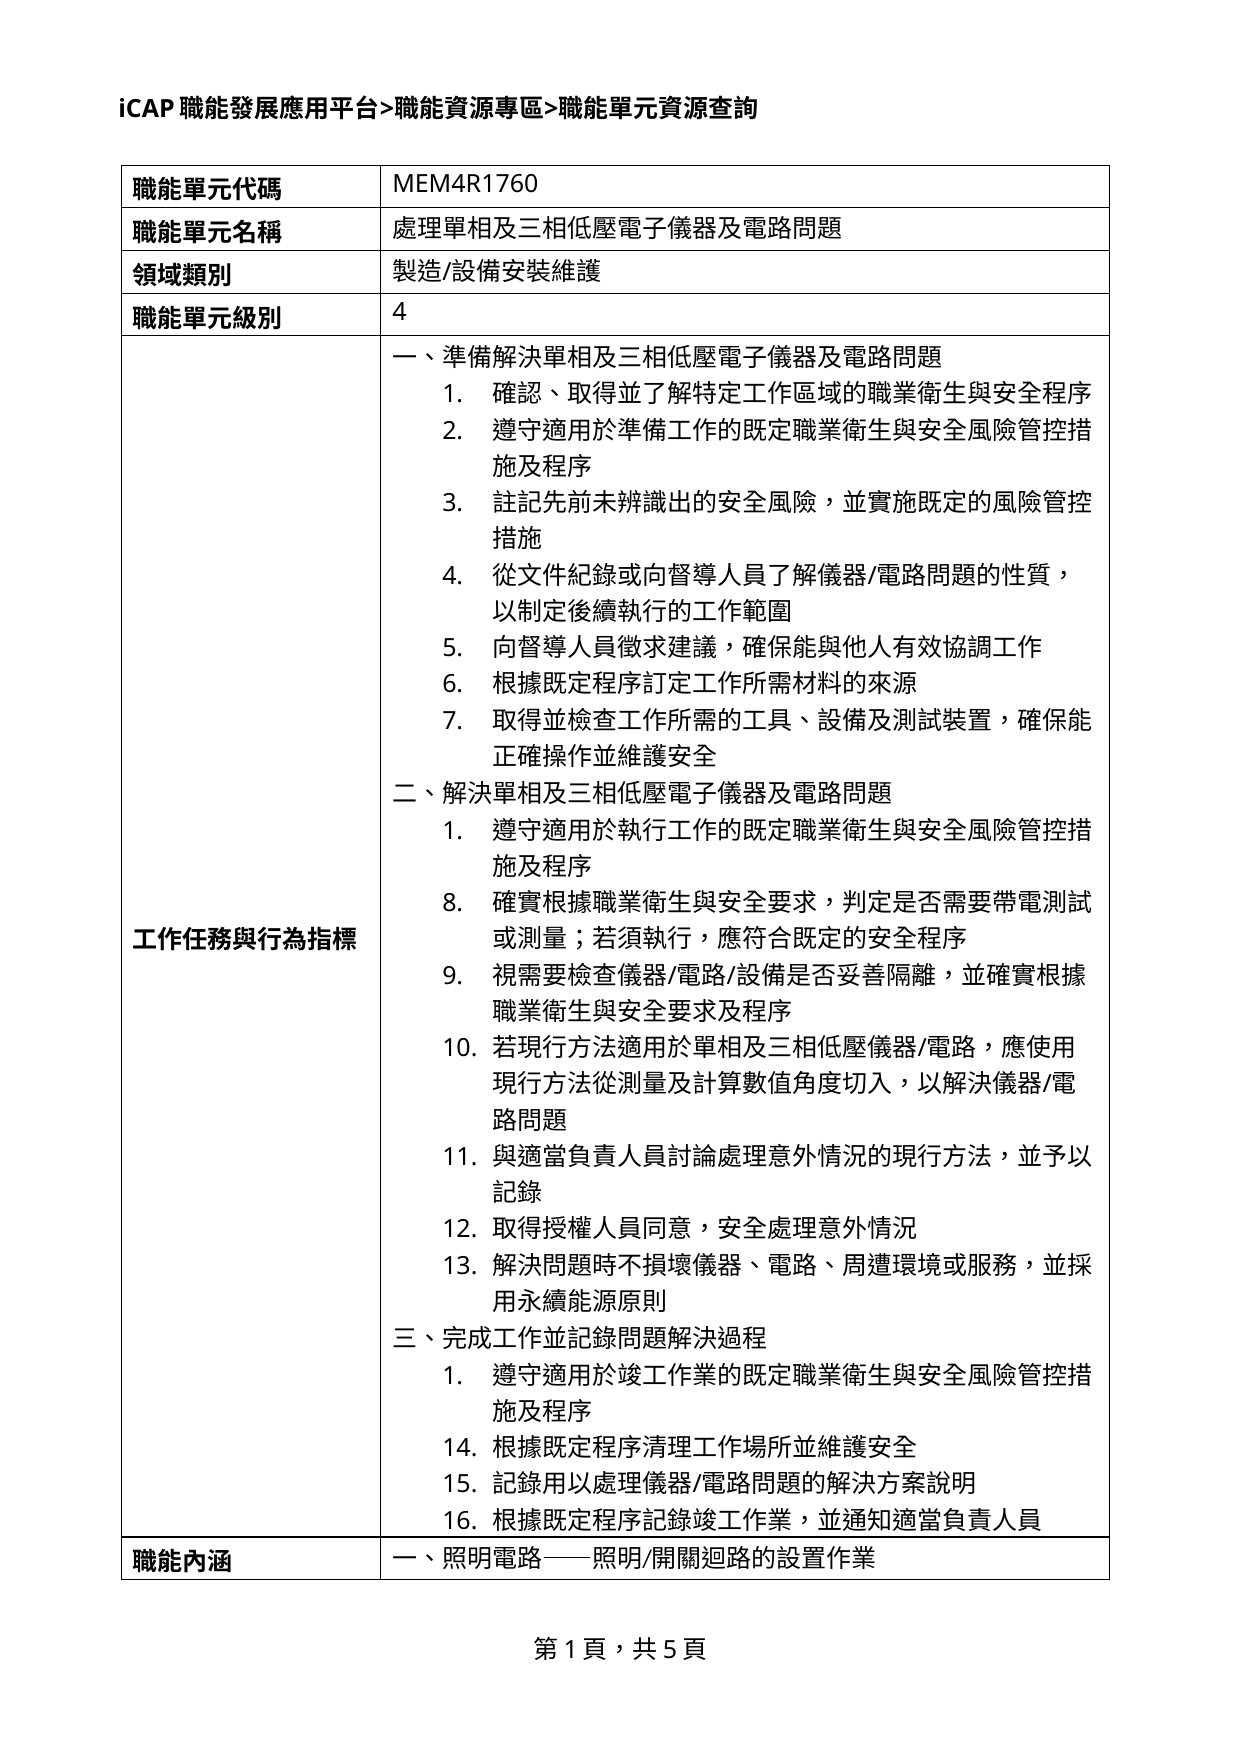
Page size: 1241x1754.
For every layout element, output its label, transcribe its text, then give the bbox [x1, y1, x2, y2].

table_cell 照明電路——照明/開關迴路的設置作業 照明電路中「光源迴路」的配線方法 照明電路中「開關迴路」的配線方法 照明迴路配線圖，該構件包含照明插座的單向開關、雙向開關及雙向即時開關，且使用節流閥位置感測器（TPS）配線的「設置光源/開關迴路」方法設置 光源/開關電路迴路的TPS電纜裝設規範 照明電路配件及配線裝設方法，該照明電路包含照明插座的單向開關、雙向開關及雙向即時開關，且使用節流閥位置感測器配線的「光源/開關迴路」方法設置 所裝設電路的正確運作方式 插座電路，包括： 插座設置目的 連開關插座的極性規定 正確的電纜尺寸，以在特定的裝設條件下供應10A、15A及20A插座（單相及三相） 連接16A與20A電路斷路器的插座數量 單相插座電路的裝設方法 所裝設電路的正確運作方式（包括測試，且僅為不帶電測試） 最終次電路及分隔作業，包括： 混合電路的設置目的 混合電路的電路負載 電路分隔之目的 單相混合電路的裝設方法 所裝設電路的正確運作方式（包括測試） 電力加熱控制裝置，包括： 手動加熱控制方法 自動加熱控制方法 常見調溫器的類型與應用 常見調溫器的運作方式 調溫器的感應能力及差速器 測試調溫器（包括差速器及正確運作） Simmerstat能量調節器（Infinite-Control™）的應用 Simmerstat能量調節器的運作 電子加熱控制（相位控制及零電壓切換） 固定式電子加熱電器，包括： 術語：熱能、溫度、比熱、熱導率、熱穩定性 以焦耳及度的單位判定簡易加熱過程中的熱能 熱傳導方式 判定簡易加熱過程中的熱能輸入及輸出 連接至二相爐 空調逆循環的運作方式 電熱水器的運作，包括： 熱水器的類型（瞬熱型及貯備型）及控制方式 本質安全（減壓安全閥及熱動斷路器） 測試調溫器過熱斷路器的斷電點 配電板要求，用以供應控制負載熱水器 雙加熱系統熱水器的內部電路，以及供電連接裝置 當地供電機關的收費標準 太陽能加熱系統整合 替代供電系統，包括： 安裝替代供電系統的原因 替代供電系統的類型 不斷電系統的特性及運轉 有關安全服務供電系統 電池安裝作業，包括： 一次電池及二次電池的常見類型及其典型應用 常見一次電池及二次電池的端電壓 單電池及電池組正確儲藏、處理及棄置的技巧 二次電池的充電/放電週期 二次電池內電阻的影響 二次電池的充電狀態 電池安裝作業 各式二次電池的運轉程序 使用二次電池時的安全作業程序 防火作業——住宅火災煙霧警報器 火災煙霧警報器的類型 與火災煙霧警報器相關的規則及標準規範 火災煙霧警報器的設置地點 火災煙霧警報器的配線方法 火災煙霧警報器的運作 緊急撤離照明及照明控制，包括： 啟動緊急撤離照明的因素及規定，例如照明度、照明器具設置及運轉時間長度 長明式、後備式及懸掛式緊急照明系統的特性 照明控制方法 照明概念及白熾燈照明，包括： 照明的基本概念 與照明相關的術語、原則及標準 照明器具的基本類型 白熾燈的運作 白熾燈的類型 一般白熾燈的預期壽明、演色性及效能 依視覺舒適性及照明佈置 低強度氣體放電燈（此特指螢光燈），包括： 低強度氣體放電燈的類型 一般低強度氣體放電燈的預期壽明、演色性及效能 低強度氣體放電燈的運作，包括控制設備 低強度氣體放電燈使用方法 高強度氣體放電燈，包括： 高強度氣體放電燈的類型 一般高強度氣體放電燈的預期壽明、演色性及效能 高強度氣體放電燈的運作，包括控制設備 高強度氣體放電燈使用方法 LED照明及其應用 霓虹燈、氬燈、氙氣燈及其應用 白熾燈、低強度氣體放電燈、高強度氣體放電燈、LED燈及其他燈具光源 [381, 1538, 1109, 1579]
table_cell 工作任務與行為指標 [122, 336, 380, 1536]
table_cell 職能單元級別 [122, 294, 380, 335]
table_cell 領域類別 [122, 251, 380, 293]
table_cell 處理單相及三相低壓電子儀器及電路問題 [381, 208, 1109, 250]
table_cell 職能單元名稱 [122, 208, 380, 250]
table_header MEM4R1760 [381, 166, 1109, 207]
table_cell 製造/設備安裝維護 [381, 251, 1109, 293]
table_header 職能單元代碼 [122, 166, 380, 207]
table_cell 職能內涵 [122, 1538, 380, 1579]
table_cell 4 [381, 294, 1109, 335]
table_cell 準備解決單相及三相低壓電子儀器及電路問題 確認、取得並了解特定工作區域的職業衛生與安全程序 遵守適用於準備工作的既定職業衛生與安全風險管控措施及程序 註記先前未辨識出的安全風險，並實施既定的風險管控措施 從文件紀錄或向督導人員了解儀器/電路問題的性質，以制定後續執行的工作範圍 向督導人員徵求建議，確保能與他人有效協調工作 根據既定程序訂定工作所需材料的來源 取得並檢查工作所需的工具、設備及測試裝置，確保能正確操作並維護安全 解決單相及三相低壓電子儀器及電路問題 遵守適用於執行工作的既定職業衛生與安全風險管控措施及程序 確實根據職業衛生與安全要求，判定是否需要帶電測試或測量；若須執行，應符合既定的安全程序 視需要檢查儀器/電路/設備是否妥善隔離，並確實根據職業衛生與安全要求及程序 若現行方法適用於單相及三相低壓儀器/電路，應使用現行方法從測量及計算數值角度切入，以解決儀器/電路問題 與適當負責人員討論處理意外情況的現行方法，並予以記錄 取得授權人員同意，安全處理意外情況 解決問題時不損壞儀器、電路、周遭環境或服務，並採用永續能源原則 完成工作並記錄問題解決過程 遵守適用於竣工作業的既定職業衛生與安全風險管控措施及程序 根據既定程序清理工作場所並維護安全 記錄用以處理儀器/電路問題的解決方案說明 根據既定程序記錄竣工作業，並通知適當負責人員 [381, 336, 1109, 1536]
